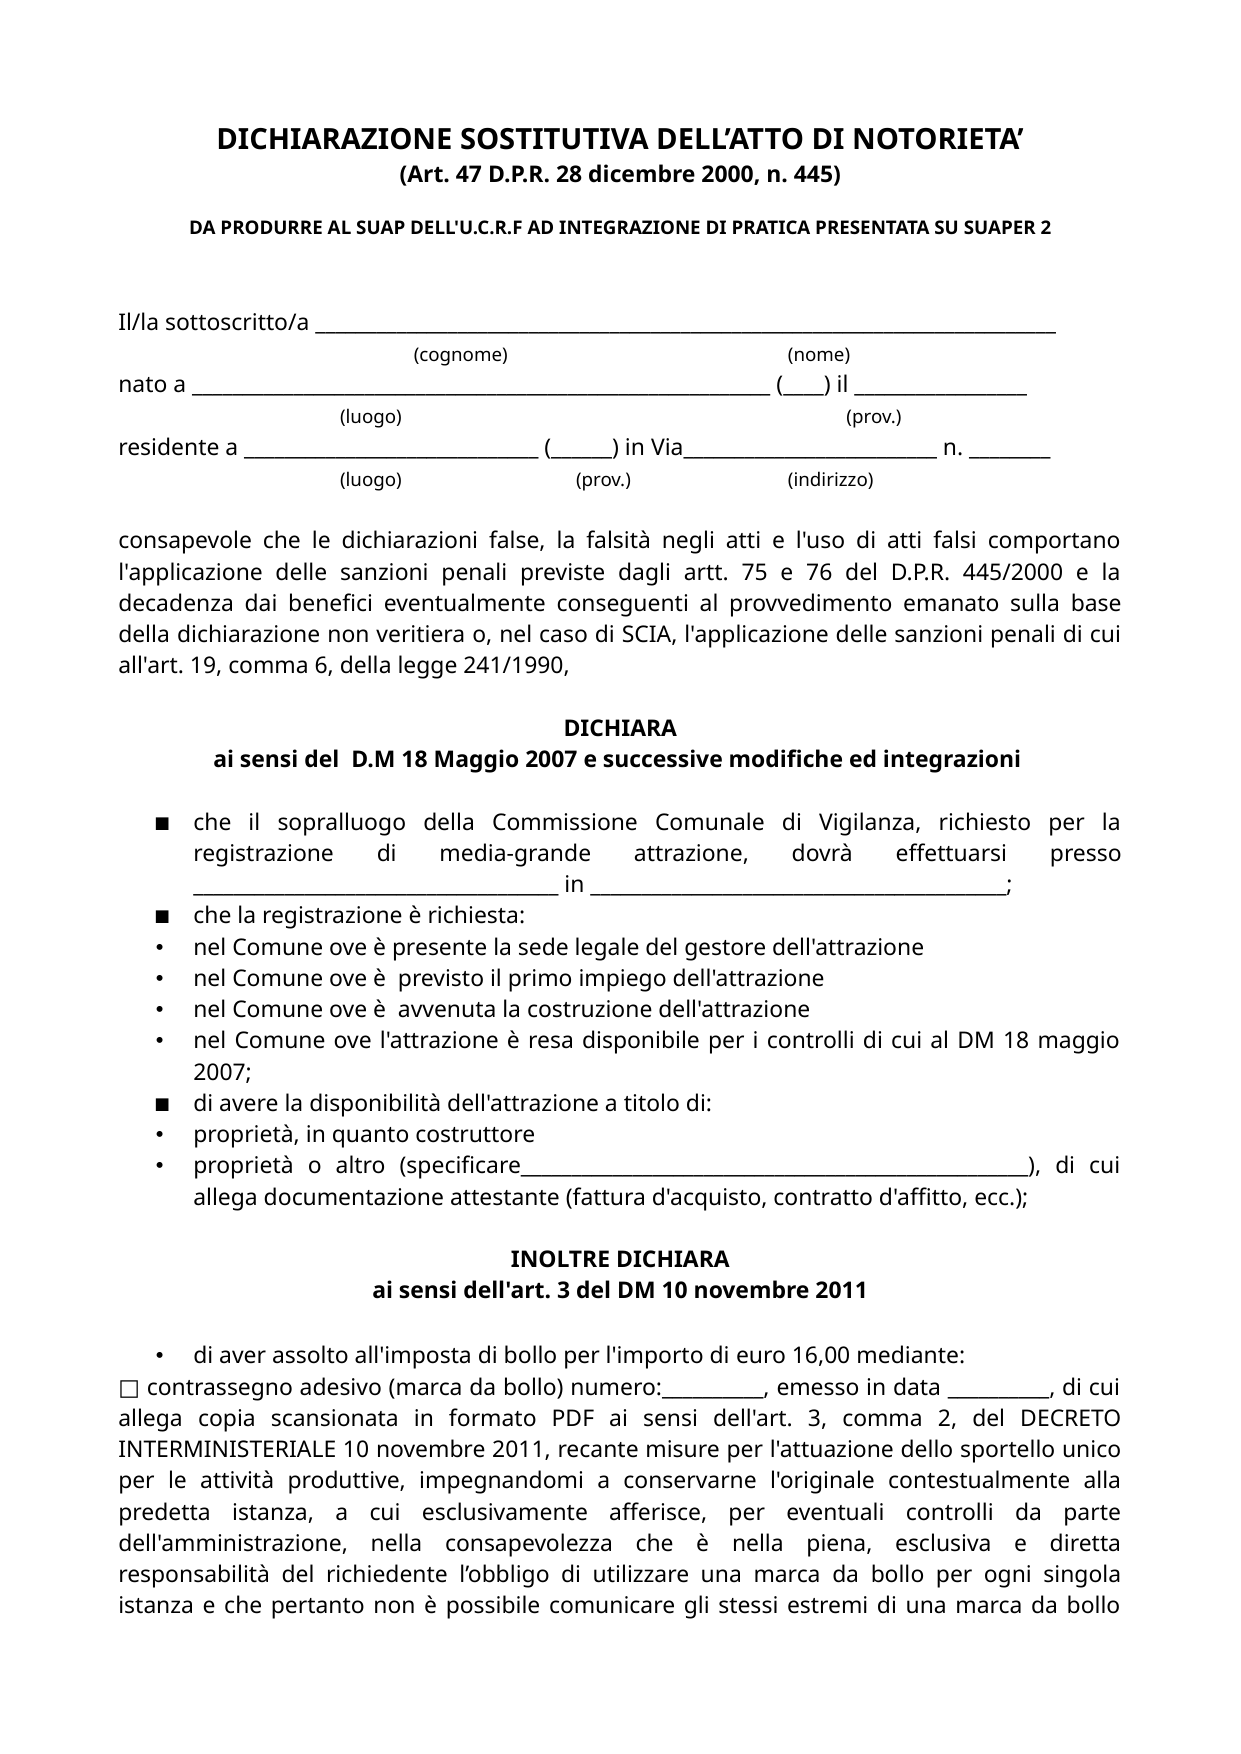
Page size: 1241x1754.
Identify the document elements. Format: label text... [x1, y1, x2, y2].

list che il sopralluogo della Commissione Comunale di Vigilanza, richiesto per la registrazione di media-grande attrazione, dovrà effettuarsi presso ____________________________________ in _________________________________________; [156, 805, 1122, 899]
list nel Comune ove è avvenuta la costruzione dell'attrazione [156, 993, 1122, 1024]
text ai sensi dell'art. 3 del DM 10 novembre 2011 [118, 1274, 1122, 1305]
text □ contrassegno adesivo (marca da bollo) numero:__________, emesso in data __________, di cui allega copia scansionata in formato PDF ai sensi dell'art. 3, comma 2, del DECRETO INTERMINISTERIALE 10 novembre 2011, recante misure per l'attuazione dello sportello unico per le attività produttive, impegnandomi a conservarne l'originale contestualmente alla predetta istanza, a cui esclusivamente afferisce, per eventuali controlli da parte dell'amministrazione, nella consapevolezza che è nella piena, esclusiva e diretta responsabilità del richiedente l’obbligo di utilizzare una marca da bollo per ogni singola istanza e che pertanto non è possibile comunicare gli stessi estremi di una marca da bollo [118, 1371, 1122, 1621]
text Il/la sottoscritto/a _________________________________________________________________________ [118, 305, 1122, 337]
text (luogo) (prov.) (indirizzo) [118, 462, 1122, 493]
text ai sensi del D.M 18 Maggio 2007 e successive modifiche ed integrazioni [118, 743, 1122, 774]
text (Art. 47 D.P.R. 28 dicembre 2000, n. 445) [118, 158, 1122, 189]
list nel Comune ove è previsto il primo impiego dell'attrazione [156, 962, 1122, 993]
text nato a _________________________________________________________ (____) il _________________ [118, 368, 1122, 399]
text (cognome) (nome) [118, 337, 1122, 368]
text consapevole che le dichiarazioni false, la falsità negli atti e l'uso di atti falsi comportano l'applicazione delle sanzioni penali previste dagli artt. 75 e 76 del D.P.R. 445/2000 e la decadenza dai benefici eventualmente conseguenti al provvedimento emanato sulla base della dichiarazione non veritiera o, nel caso di SCIA, l'applicazione delle sanzioni penali di cui all'art. 19, comma 6, della legge 241/1990, [118, 524, 1122, 680]
text (luogo) (prov.) [118, 399, 1122, 430]
list che la registrazione è richiesta: [156, 899, 1122, 930]
text DICHIARAZIONE SOSTITUTIVA DELL’ATTO DI NOTORIETA’ [118, 118, 1122, 158]
list nel Comune ove è presente la sede legale del gestore dell'attrazione [156, 930, 1122, 962]
text DA PRODURRE AL SUAP DELL'U.C.R.F AD INTEGRAZIONE DI PRATICA PRESENTATA SU SUAPER 2 [118, 214, 1122, 240]
list di avere la disponibilità dell'attrazione a titolo di: [156, 1087, 1122, 1118]
list nel Comune ove l'attrazione è resa disponibile per i controlli di cui al DM 18 maggio 2007; [156, 1024, 1122, 1087]
list di aver assolto all'imposta di bollo per l'importo di euro 16,00 mediante: [156, 1339, 1122, 1371]
text DICHIARA [118, 712, 1122, 743]
text residente a _____________________________ (______) in Via_________________________ n. ________ [118, 430, 1122, 462]
text INOLTRE DICHIARA [118, 1243, 1122, 1274]
list proprietà o altro (specificare__________________________________________________), di cui allega documentazione attestante (fattura d'acquisto, contratto d'affitto, ecc.); [156, 1149, 1122, 1212]
list proprietà, in quanto costruttore [156, 1118, 1122, 1149]
